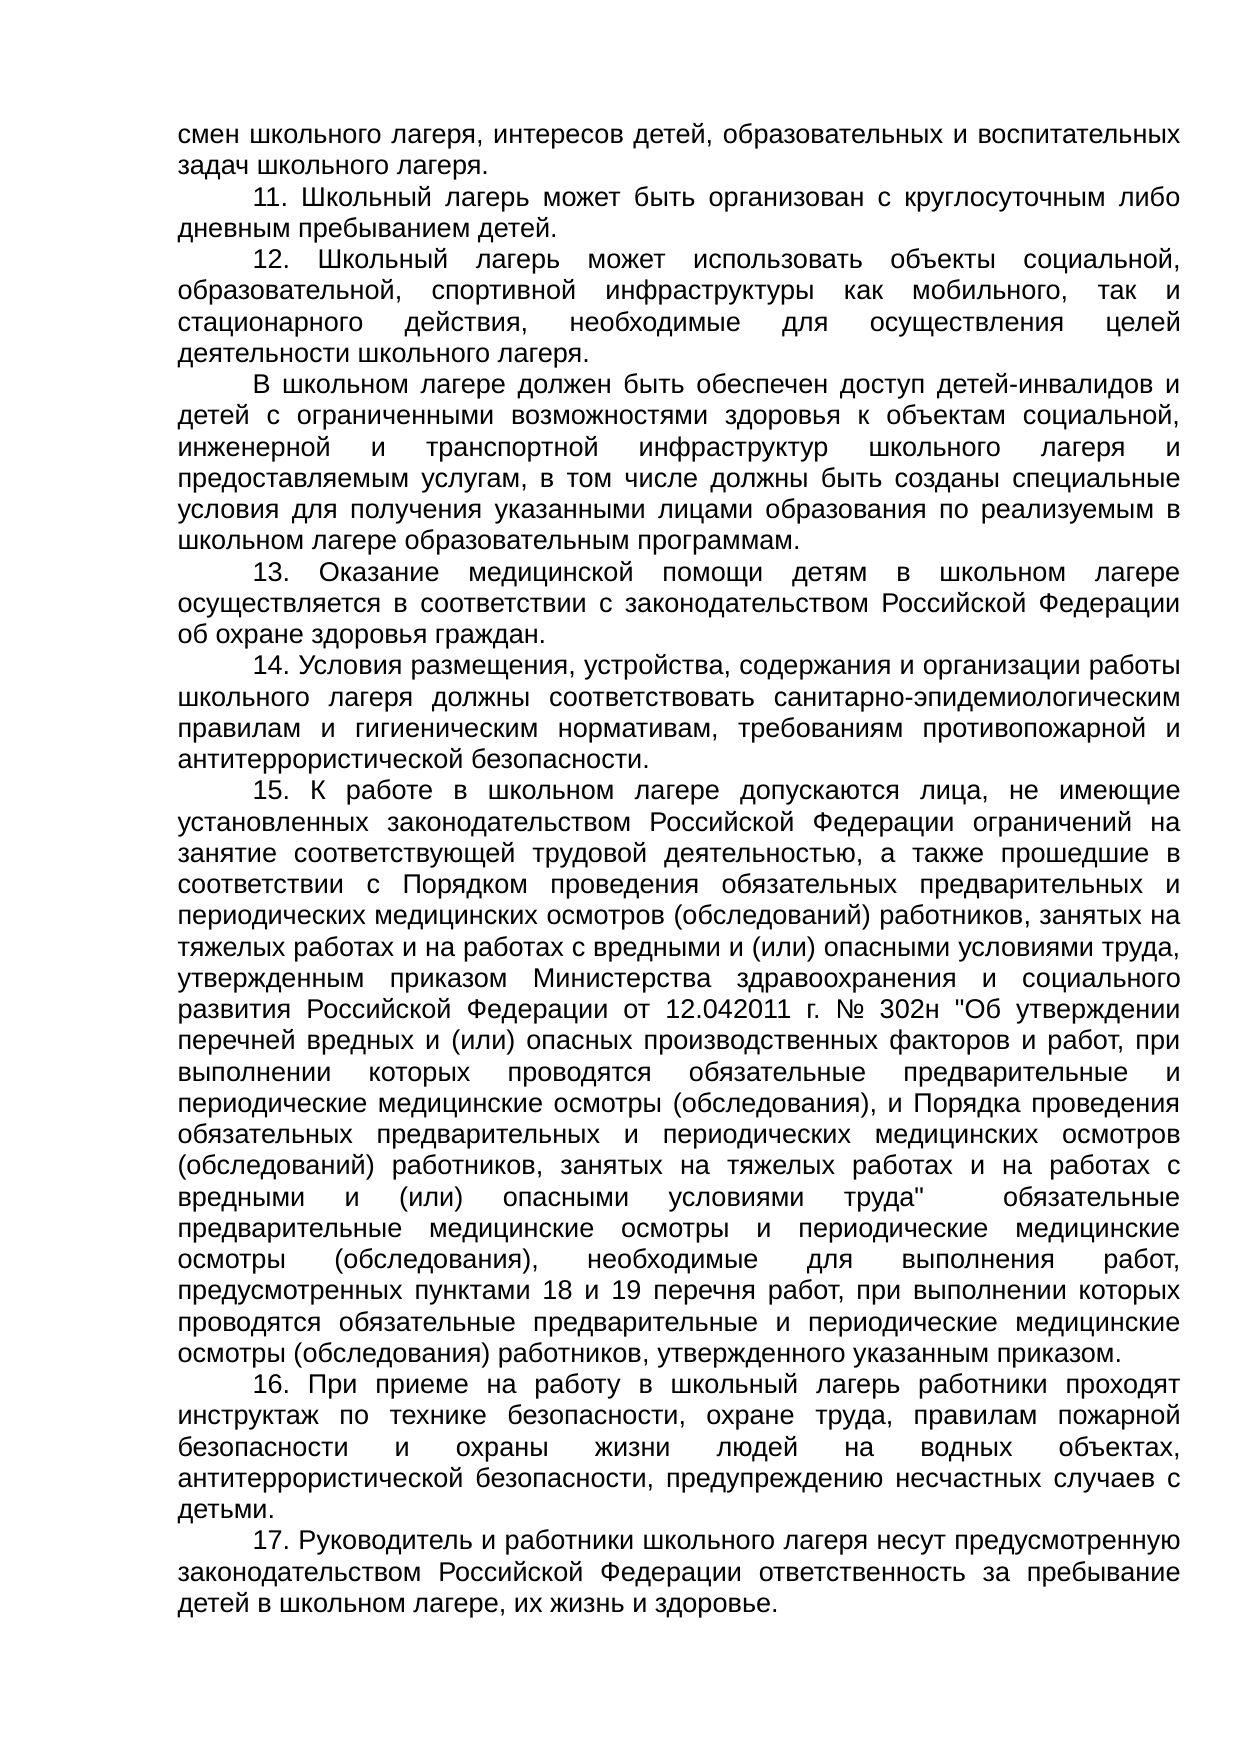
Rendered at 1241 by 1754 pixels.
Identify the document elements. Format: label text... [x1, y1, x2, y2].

text 15. К работе в школьном лагере допускаются лица, не имеющие установленных законодательством Российской Федерации ограничений на занятие соответствующей трудовой деятельностью, а также прошедшие в соответствии с Порядком проведения обязательных предварительных и периодических медицинских осмотров (обследований) работников, занятых на тяжелых работах и на работах с вредными и (или) опасными условиями труда, утвержденным приказом Министерства здравоохранения и социального развития Российской Федерации от 12.042011 г. № 302н "Об утверждении перечней вредных и (или) опасных производственных факторов и работ, при выполнении которых проводятся обязательные предварительные и периодические медицинские осмотры (обследования), и Порядка проведения обязательных предварительных и периодических медицинских осмотров (обследований) работников, занятых на тяжелых работах и на работах с вредными и (или) опасными условиями труда" обязательные предварительные медицинские осмотры и периодические медицинские осмотры (обследования), необходимые для выполнения работ, предусмотренных пунктами 18 и 19 перечня работ, при выполнении которых проводятся обязательные предварительные и периодические медицинские осмотры (обследования) работников, утвержденного указанным приказом. [177, 774, 1181, 1368]
text 13. Оказание медицинской помощи детям в школьном лагере осуществляется в соответствии с законодательством Российской Федерации об охране здоровья граждан. [177, 556, 1181, 649]
text 12. Школьный лагерь может использовать объекты социальной, образовательной, спортивной инфраструктуры как мобильного, так и стационарного действия, необходимые для осуществления целей деятельности школьного лагеря. [177, 243, 1181, 368]
text 17. Руководитель и работники школьного лагеря несут предусмотренную законодательством Российской Федерации ответственность за пребывание детей в школьном лагере, их жизнь и здоровье. [177, 1524, 1181, 1618]
text смен школьного лагеря, интересов детей, образовательных и воспитательных задач школьного лагеря. [177, 118, 1181, 181]
text 16. При приеме на работу в школьный лагерь работники проходят инструктаж по технике безопасности, охране труда, правилам пожарной безопасности и охраны жизни людей на водных объектах, антитеррористической безопасности, предупреждению несчастных случаев с детьми. [177, 1368, 1181, 1524]
text 14. Условия размещения, устройства, содержания и организации работы школьного лагеря должны соответствовать санитарно-эпидемиологическим правилам и гигиеническим нормативам, требованиям противопожарной и антитеррористической безопасности. [177, 649, 1181, 774]
text 11. Школьный лагерь может быть организован с круглосуточным либо дневным пребыванием детей. [177, 181, 1181, 243]
text В школьном лагере должен быть обеспечен доступ детей-инвалидов и детей с ограниченными возможностями здоровья к объектам социальной, инженерной и транспортной инфраструктур школьного лагеря и предоставляемым услугам, в том числе должны быть созданы специальные условия для получения указанными лицами образования по реализуемым в школьном лагере образовательным программам. [177, 368, 1181, 556]
